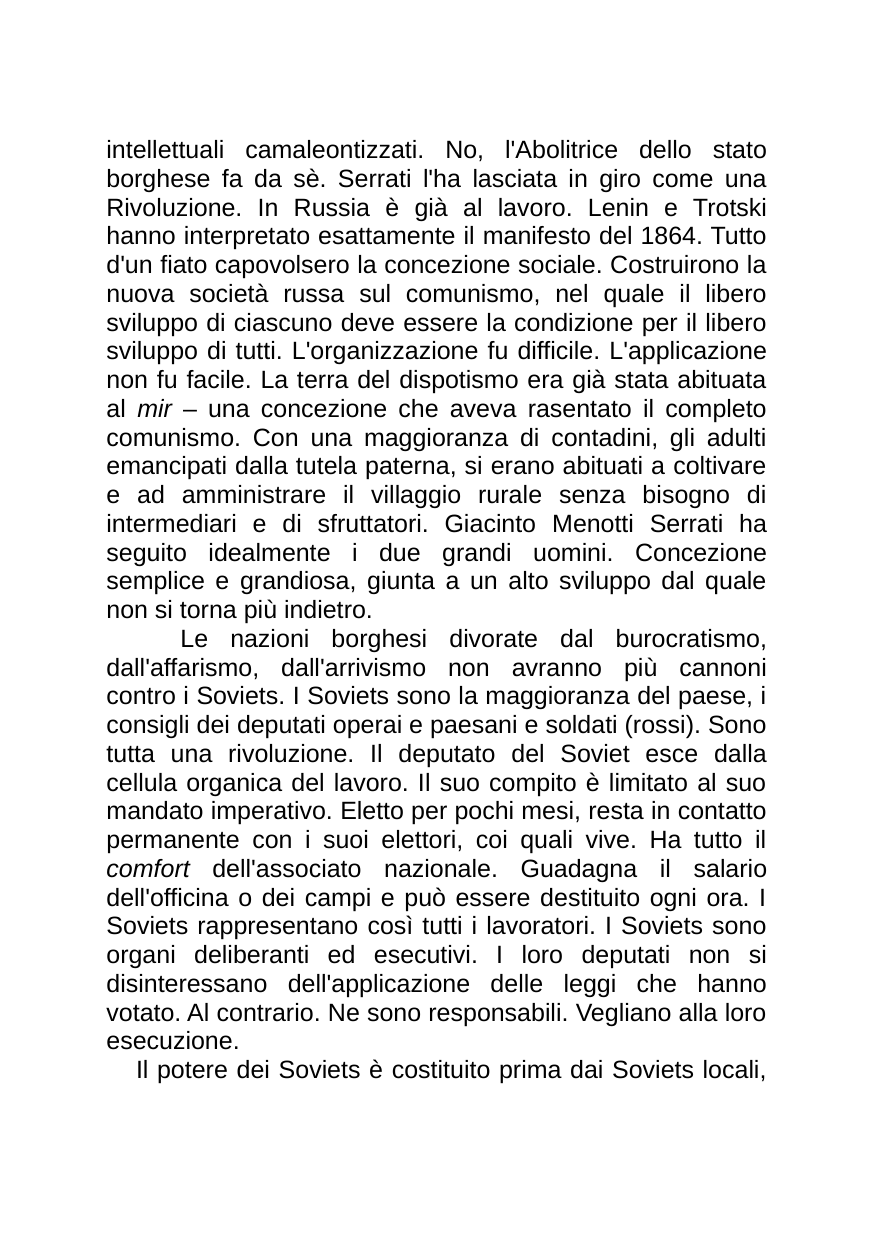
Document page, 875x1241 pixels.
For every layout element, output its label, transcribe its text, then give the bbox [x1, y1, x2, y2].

text Le nazioni borghesi divorate dal burocratismo, dall'affarismo, dall'arrivismo non avranno più cannoni contro i Soviets. I Soviets sono la maggioranza del paese, i consigli dei deputati operai e paesani e soldati (rossi). Sono tutta una rivoluzione. Il deputato del Soviet esce dalla cellula organica del lavoro. Il suo compito è limitato al suo mandato imperativo. Eletto per pochi mesi, resta in contatto permanente con i suoi elettori, coi quali vive. Ha tutto il comfort dell'associato nazionale. Guadagna il salario dell'officina o dei campi e può essere destituito ogni ora. I Soviets rappresentano così tutti i lavoratori. I Soviets sono organi deliberanti ed esecutivi. I loro deputati non si disinteressano dell'applicazione delle leggi che hanno votato. Al contrario. Ne sono responsabili. Vegliano alla loro esecuzione. [106, 624, 768, 1055]
text intellettuali camaleontizzati. No, l'Abolitrice dello stato borghese fa da sè. Serrati l'ha lasciata in giro come una Rivoluzione. In Russia è già al lavoro. Lenin e Trotski hanno interpretato esattamente il manifesto del 1864. Tutto d'un fiato capovolsero la concezione sociale. Costruirono la nuova società russa sul comunismo, nel quale il libero sviluppo di ciascuno deve essere la condizione per il libero sviluppo di tutti. L'organizzazione fu difficile. L'applicazione non fu facile. La terra del dispotismo era già stata abituata al mir – una concezione che aveva rasentato il completo comunismo. Con una maggioranza di contadini, gli adulti emancipati dalla tutela paterna, si erano abituati a coltivare e ad amministrare il villaggio rurale senza bisogno di intermediari e di sfruttatori. Giacinto Menotti Serrati ha seguito idealmente i due grandi uomini. Concezione semplice e grandiosa, giunta a un alto sviluppo dal quale non si torna più indietro. [106, 135, 768, 624]
text Il potere dei Soviets è costituito prima dai Soviets locali, [136, 1055, 768, 1084]
